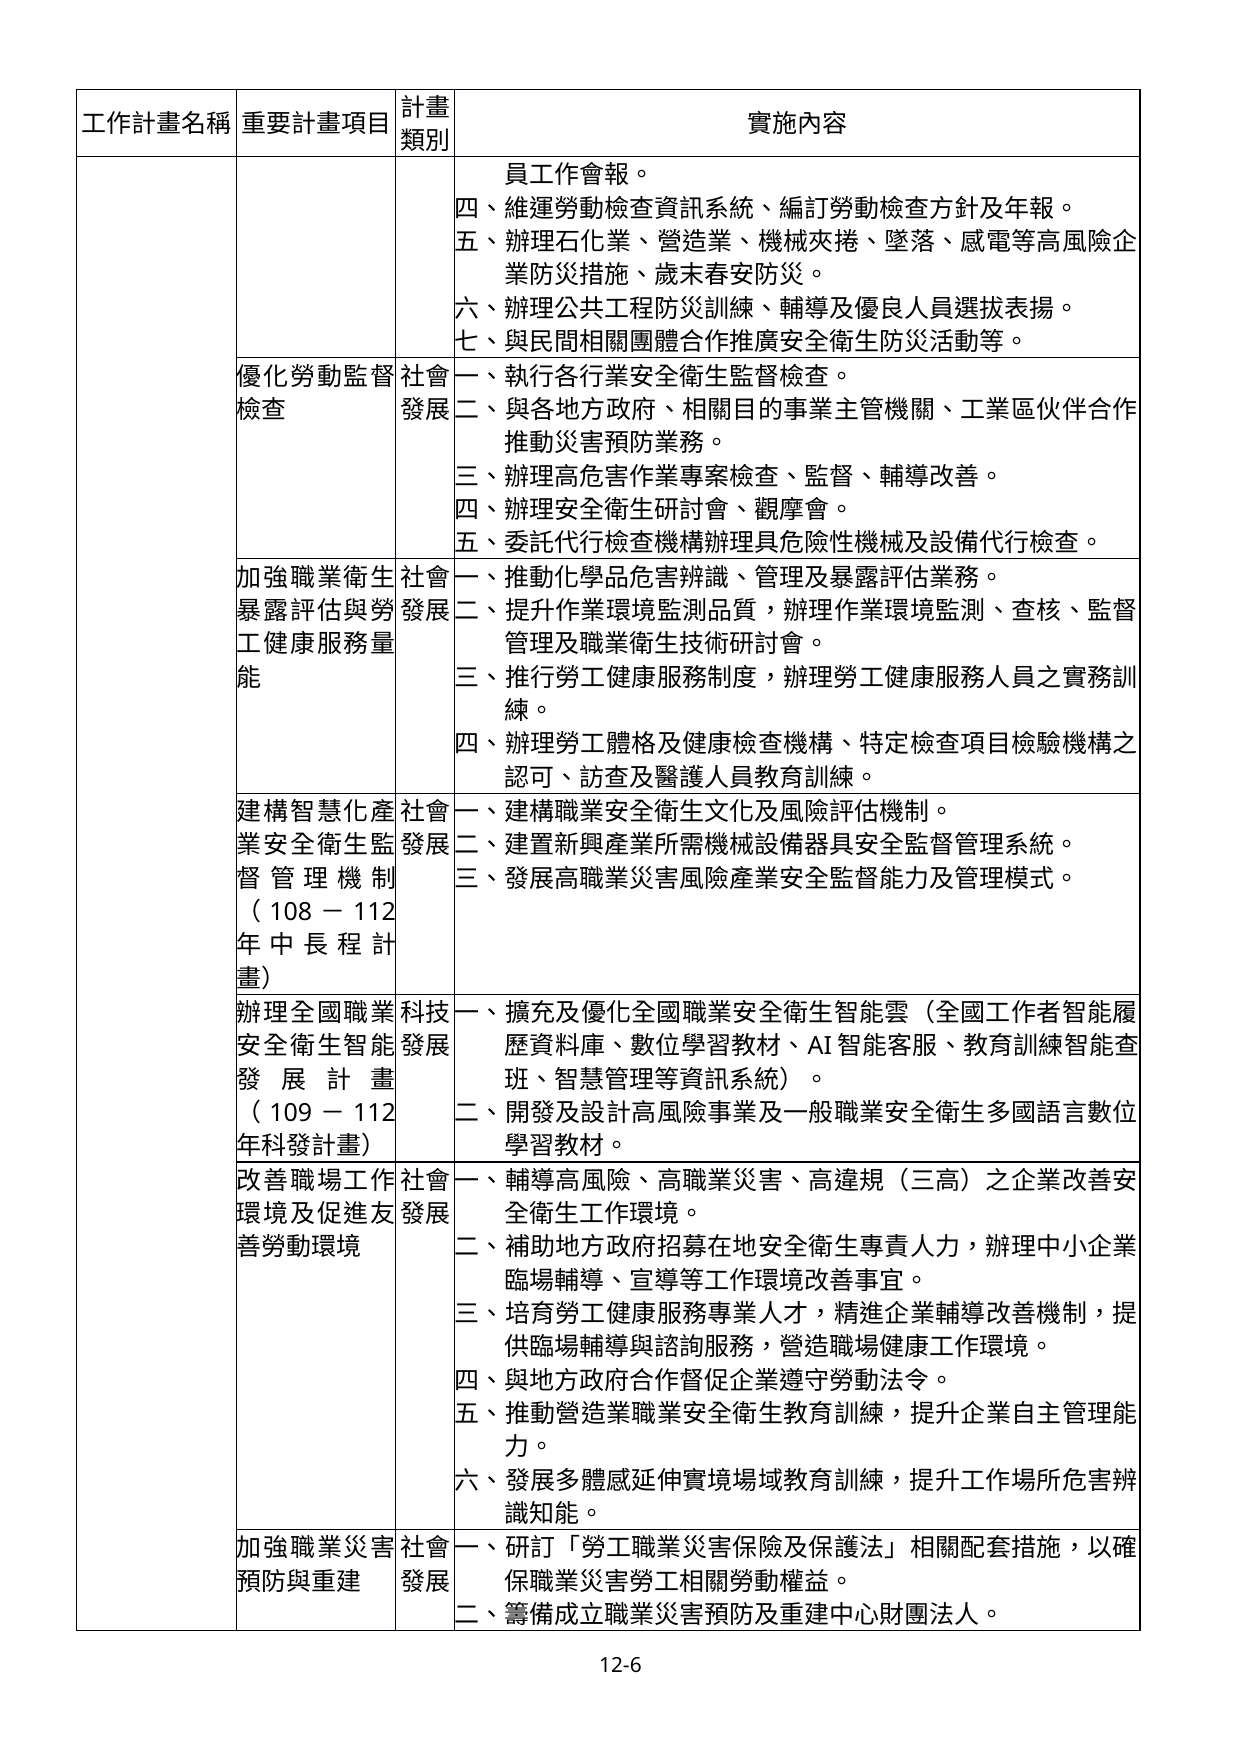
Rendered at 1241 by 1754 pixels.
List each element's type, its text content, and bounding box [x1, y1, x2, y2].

table_cell 一、擴充及優化全國職業安全衛生智能雲（全國工作者智能履歷資料庫、數位學習教材、AI智能客服、教育訓練智能查班、智慧管理等資訊系統）。 二、開發及設計高風險事業及一般職業安全衛生多國語言數位學習教材。 [455, 995, 1139, 1161]
table_cell 一、輔導高風險、高職業災害、高違規（三高）之企業改善安全衛生工作環境。 二、補助地方政府招募在地安全衛生專責人力，辦理中小企業臨場輔導、宣導等工作環境改善事宜。 三、培育勞工健康服務專業人才，精進企業輔導改善機制，提供臨場輔導與諮詢服務，營造職場健康工作環境。 四、與地方政府合作督促企業遵守勞動法令。 五、推動營造業職業安全衛生教育訓練，提升企業自主管理能力。 六、發展多體感延伸實境場域教育訓練，提升工作場所危害辨識知能。 [455, 1163, 1139, 1529]
table_cell 優化勞動監督檢查 [237, 358, 395, 558]
table_header 實施內容 [455, 90, 1139, 156]
table_cell 社會發展 [396, 559, 454, 793]
table_cell 員工作會報。 四、維運勞動檢查資訊系統、編訂勞動檢查方針及年報。 五、辦理石化業、營造業、機械夾捲、墜落、感電等高風險企業防災措施、歲末春安防災。 六、辦理公共工程防災訓練、輔導及優良人員選拔表揚。 七、與民間相關團體合作推廣安全衛生防災活動等。 [455, 157, 1139, 357]
table_cell 一、研訂「勞工職業災害保險及保護法」相關配套措施，以確保職業災害勞工相關勞動權益。 二、籌備成立職業災害預防及重建中心財團法人。 [455, 1530, 1139, 1630]
table_cell 加強職業衛生暴露評估與勞工健康服務量能 [237, 559, 395, 793]
table_header 重要計畫項目 [237, 90, 395, 156]
table_cell 建構智慧化產業安全衛生監督管理機制（108－112年中長程計畫） [237, 794, 395, 994]
table_cell 一、執行各行業安全衛生監督檢查。 二、與各地方政府、相關目的事業主管機關、工業區伙伴合作推動災害預防業務。 三、辦理高危害作業專案檢查、監督、輔導改善。 四、辦理安全衛生研討會、觀摩會。 五、委託代行檢查機構辦理具危險性機械及設備代行檢查。 [455, 358, 1139, 558]
table_cell 一、推動化學品危害辨識、管理及暴露評估業務。 二、提升作業環境監測品質，辦理作業環境監測、查核、監督管理及職業衛生技術研討會。 三、推行勞工健康服務制度，辦理勞工健康服務人員之實務訓練。 四、辦理勞工體格及健康檢查機構、特定檢查項目檢驗機構之認可、訪查及醫護人員教育訓練。 [455, 559, 1139, 793]
table_cell 社會發展 [396, 1163, 454, 1529]
table_cell [396, 157, 454, 357]
table_cell 加強職業災害預防與重建 [237, 1530, 395, 1630]
table_cell 科技發展 [396, 995, 454, 1161]
table_cell 一、建構職業安全衛生文化及風險評估機制。 二、建置新興產業所需機械設備器具安全監督管理系統。 三、發展高職業災害風險產業安全監督能力及管理模式。 [455, 794, 1139, 994]
table_cell 社會發展 [396, 794, 454, 994]
table_cell 改善職場工作環境及促進友善勞動環境 [237, 1163, 395, 1529]
table_cell [237, 157, 395, 357]
table_header 工作計畫名稱 [77, 90, 236, 156]
table_cell 辦理全國職業安全衛生智能發展計畫（109－112年科發計畫） [237, 995, 395, 1161]
table_cell 社會發展 [396, 1530, 454, 1630]
table_cell [77, 157, 236, 1630]
table_header 計畫類別 [396, 90, 454, 156]
table_cell 社會發展 [396, 358, 454, 558]
